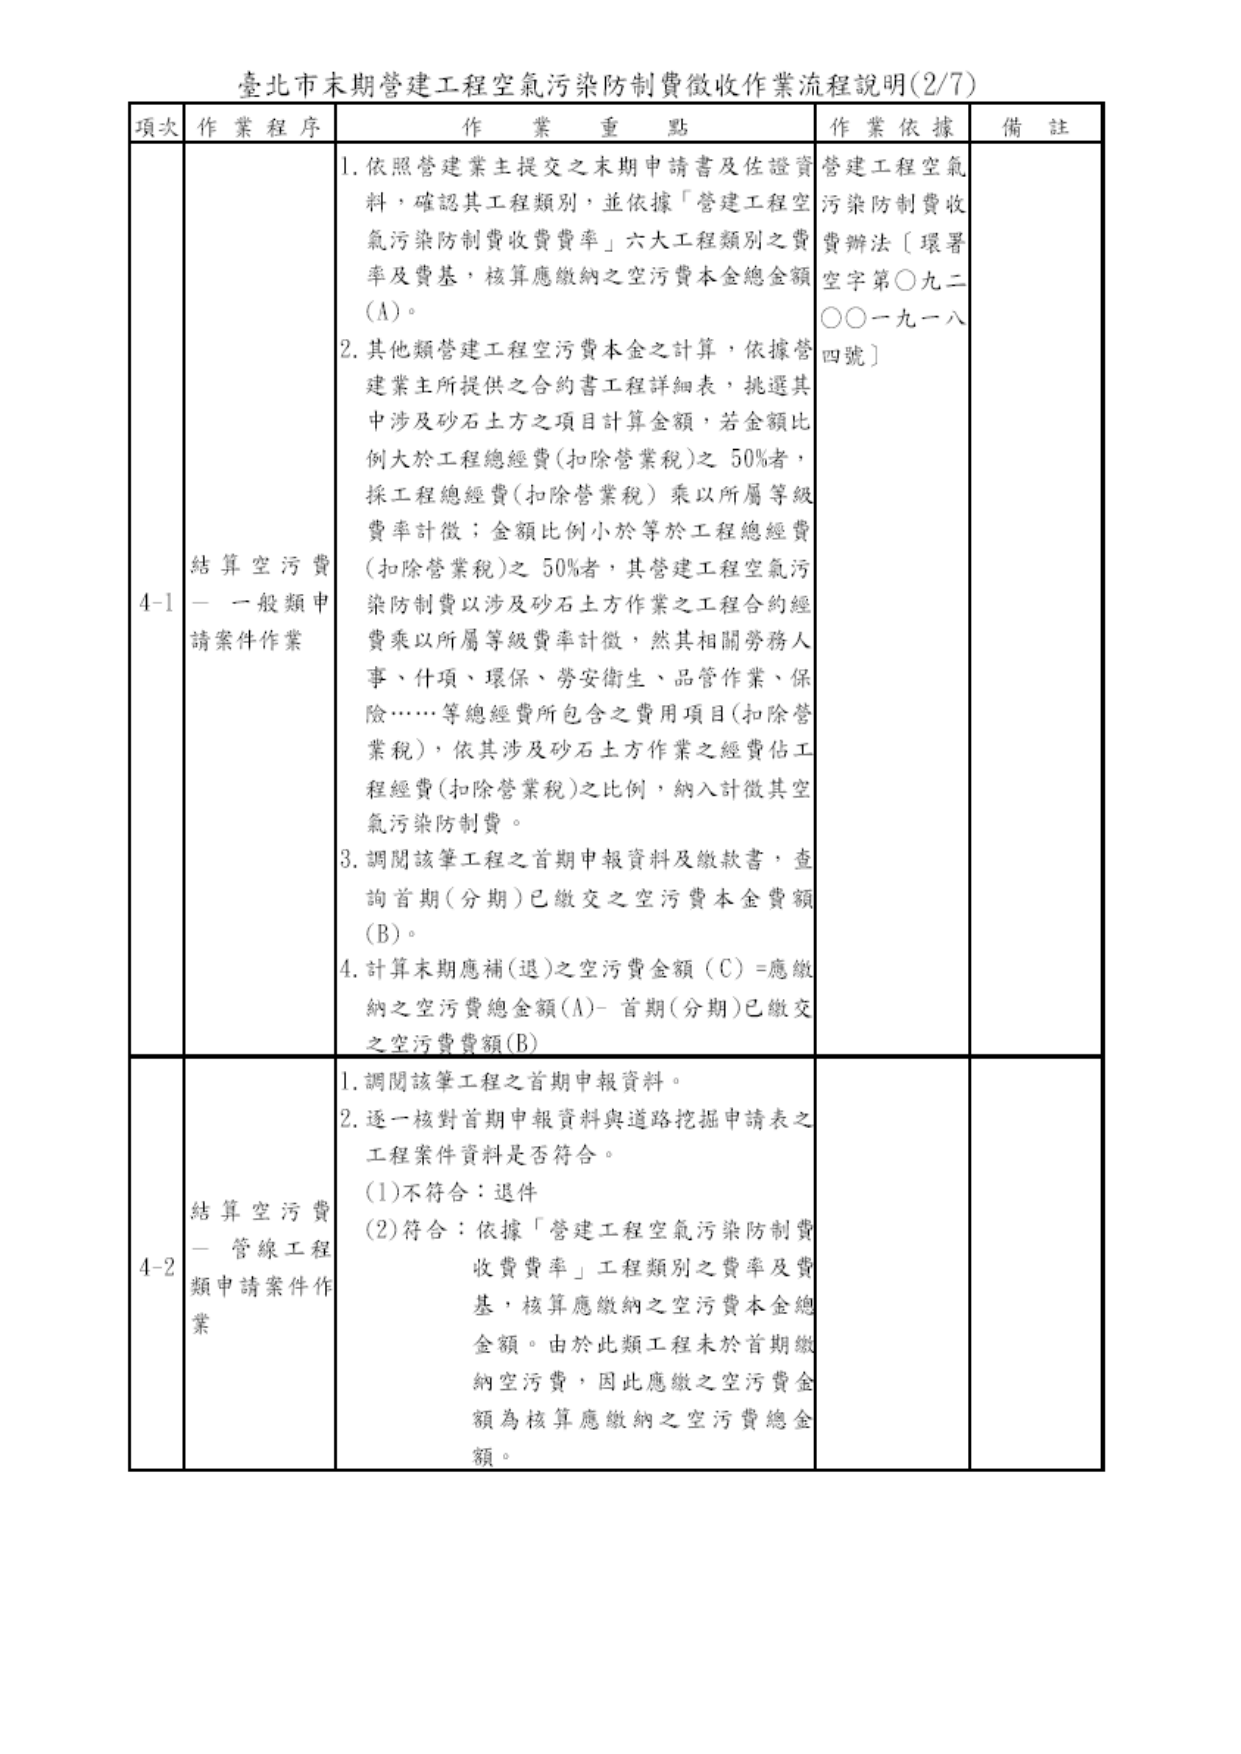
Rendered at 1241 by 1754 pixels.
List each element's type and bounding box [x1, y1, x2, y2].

picture [118, 59, 1123, 1508]
